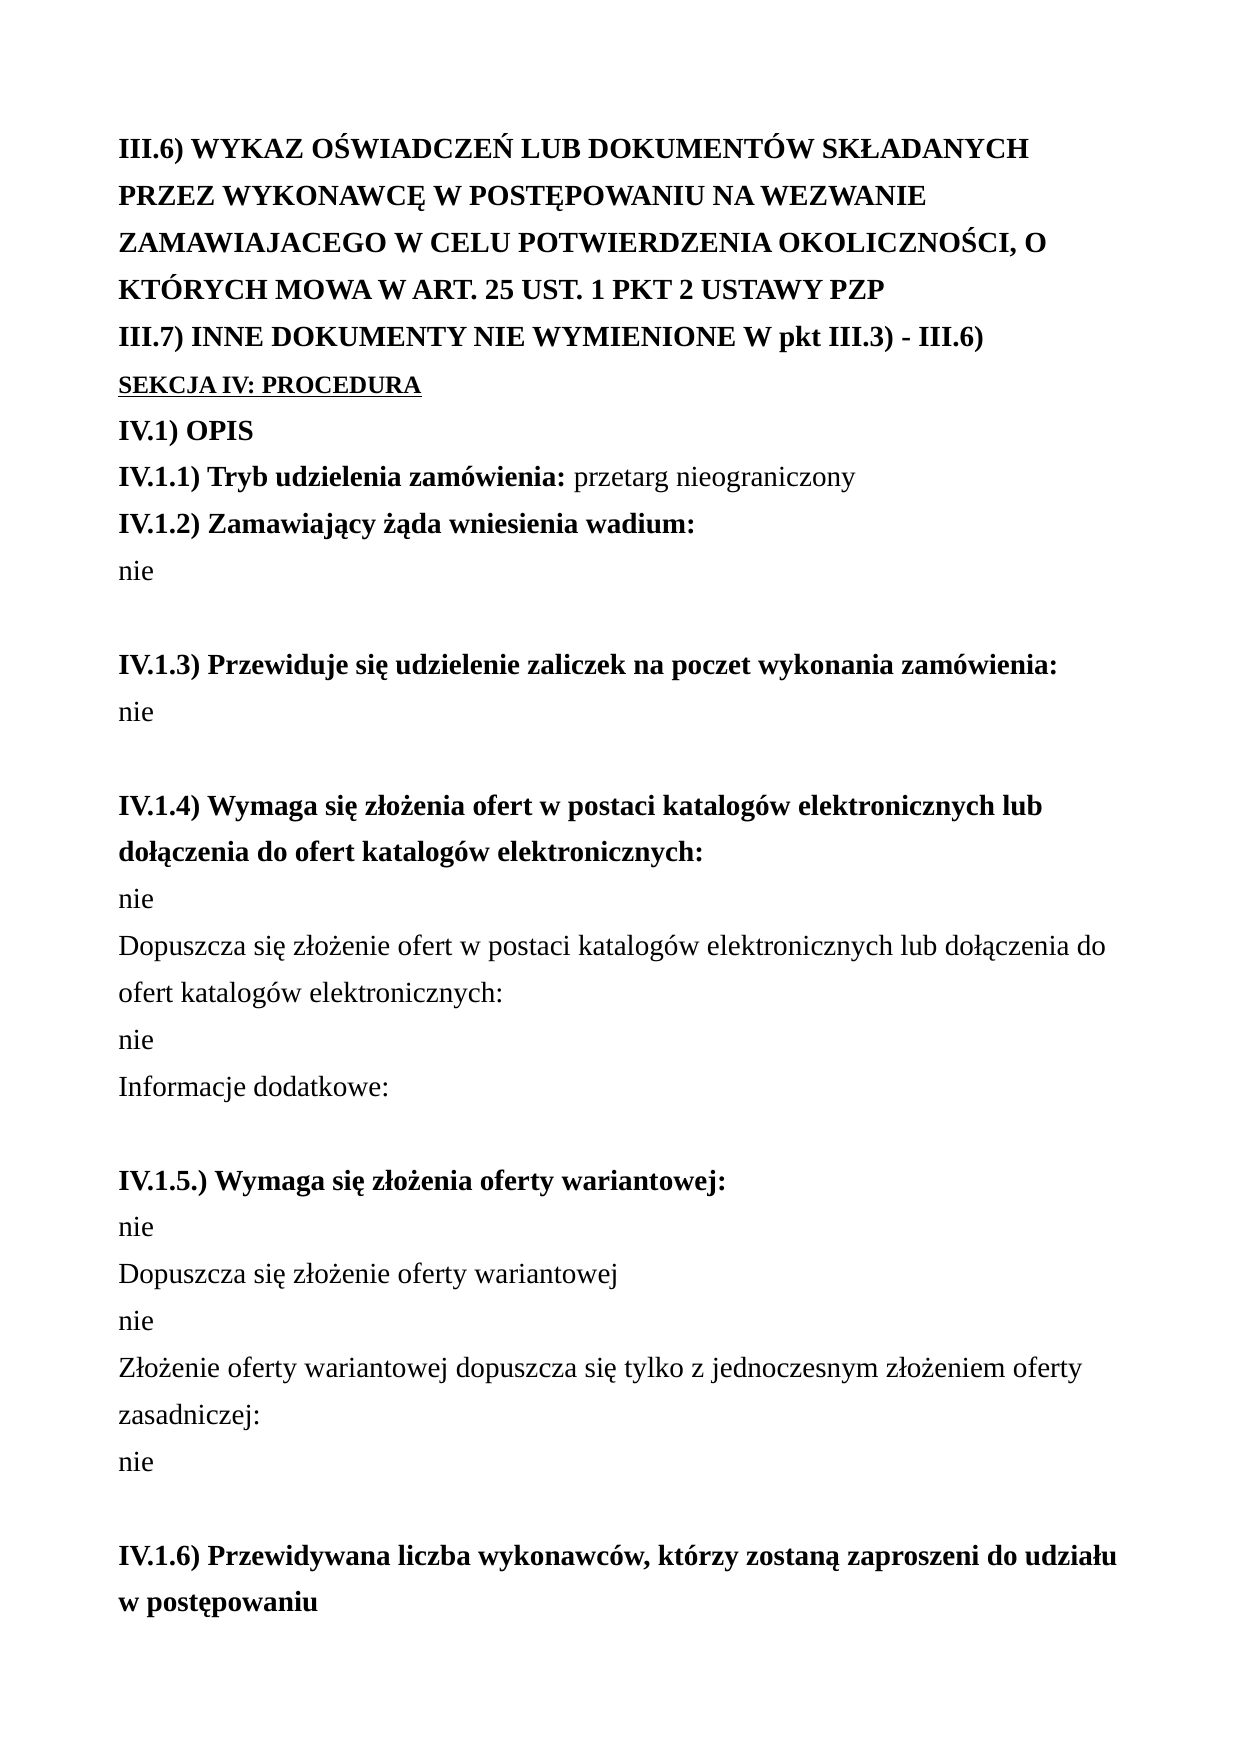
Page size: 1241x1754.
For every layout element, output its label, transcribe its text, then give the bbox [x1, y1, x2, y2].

text IV.1) OPIS IV.1.1) Tryb udzielenia zamówienia: przetarg nieograniczony IV.1.2) Zamawiający żąda wniesienia wadium: [118, 399, 1122, 540]
text nie Dopuszcza się złożenie ofert w postaci katalogów elektronicznych lub dołączenia do ofert katalogów elektronicznych: nie Informacje dodatkowe: [118, 868, 1122, 1102]
text IV.1.4) Wymaga się złożenia ofert w postaci katalogów elektronicznych lub dołączenia do ofert katalogów elektronicznych: [118, 727, 1122, 868]
text IV.1.5.) Wymaga się złożenia oferty wariantowej: [118, 1102, 1122, 1196]
text nie [118, 681, 1122, 727]
text nie Dopuszcza się złożenie oferty wariantowej nie Złożenie oferty wariantowej dopuszcza się tylko z jednoczesnym złożeniem oferty zasadniczej: nie [118, 1196, 1122, 1477]
text IV.1.3) Przewiduje się udzielenie zaliczek na poczet wykonania zamówienia: [118, 587, 1122, 681]
text III.6) WYKAZ OŚWIADCZEŃ LUB DOKUMENTÓW SKŁADANYCH PRZEZ WYKONAWCĘ W POSTĘPOWANIU NA WEZWANIE ZAMAWIAJACEGO W CELU POTWIERDZENIA OKOLICZNOŚCI, O KTÓRYCH MOWA W ART. 25 UST. 1 PKT 2 USTAWY PZP [118, 118, 1122, 306]
text III.7) INNE DOKUMENTY NIE WYMIENIONE W pkt III.3) - III.6) [118, 306, 1122, 352]
text IV.1.6) Przewidywana liczba wykonawców, którzy zostaną zaproszeni do udziału w postępowaniu [118, 1477, 1122, 1618]
text SEKCJA IV: PROCEDURA [118, 352, 1122, 399]
text nie [118, 540, 1122, 587]
